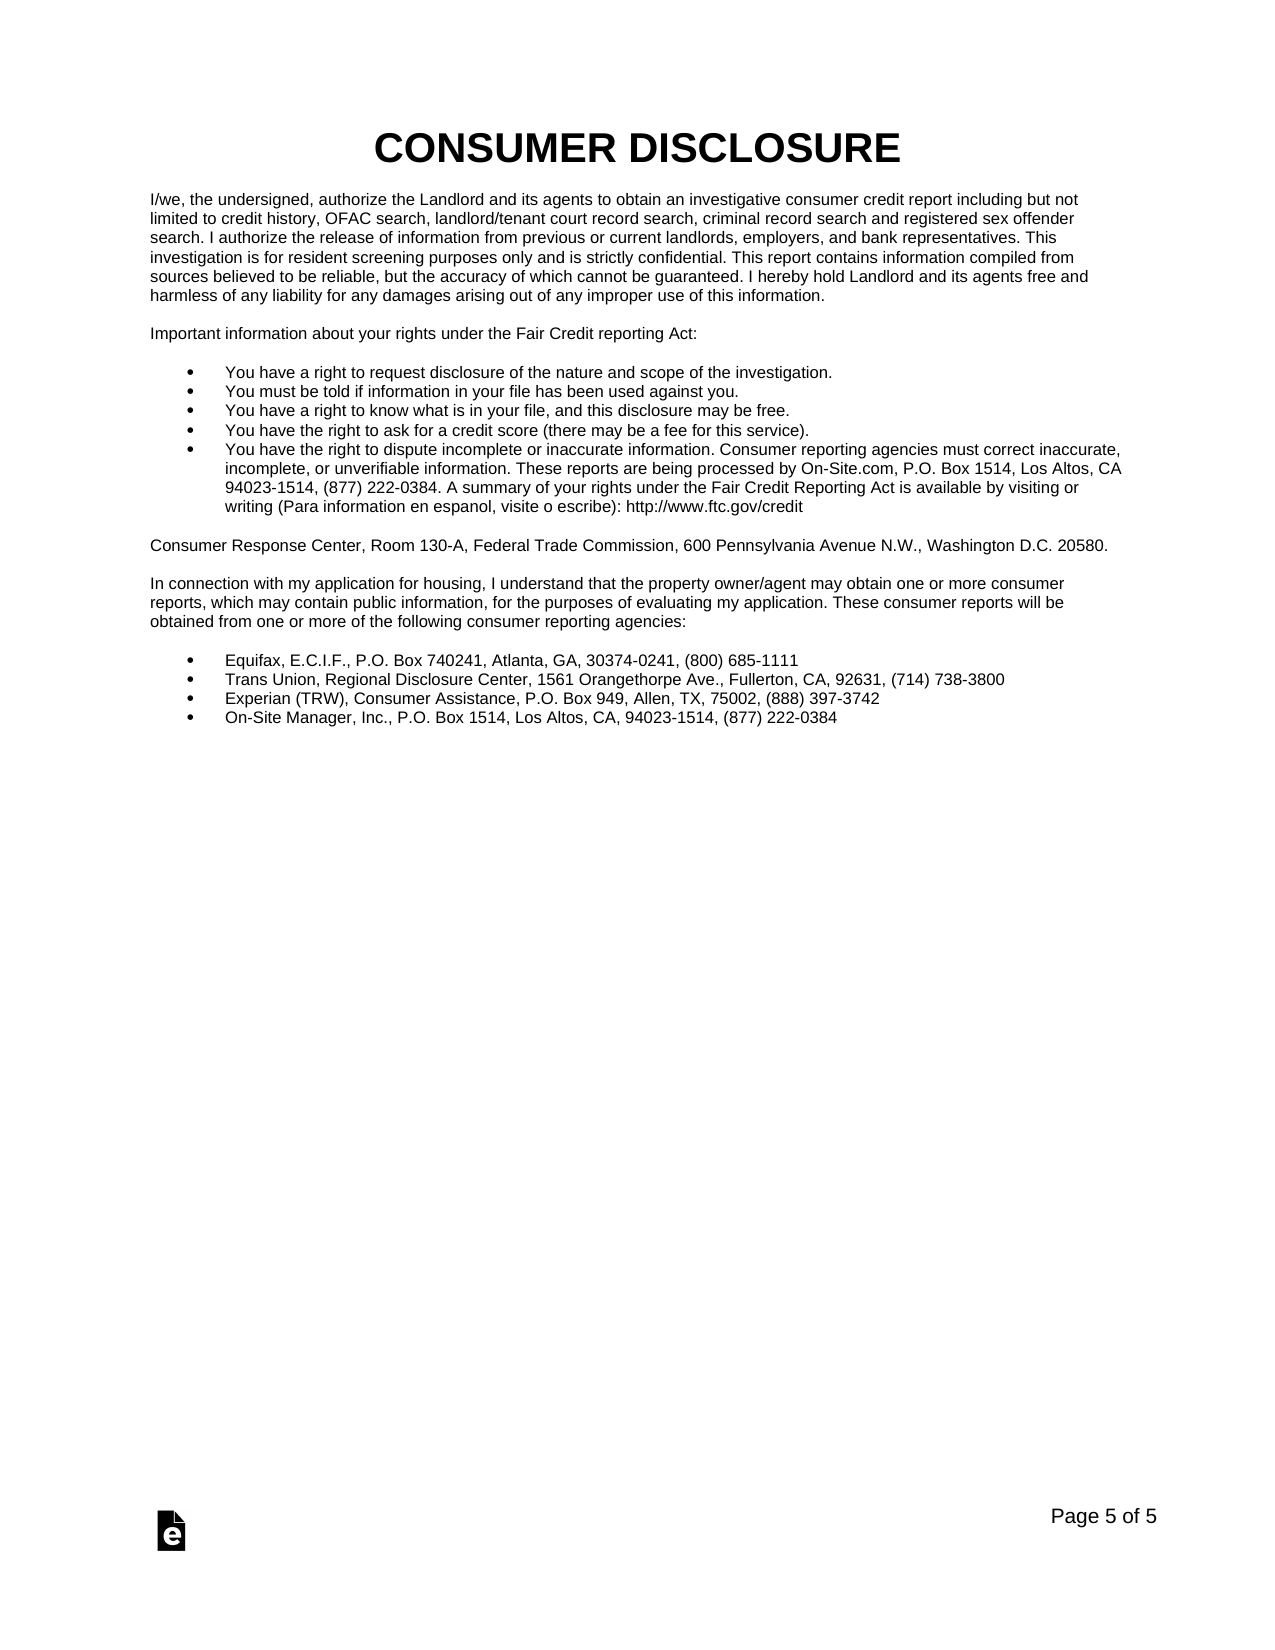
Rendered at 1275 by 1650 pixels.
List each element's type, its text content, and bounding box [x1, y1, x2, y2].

text CONSUMER DISCLOSURE [150, 123, 1125, 171]
text Consumer Response Center, Room 130-A, Federal Trade Commission, 600 Pennsylvania Avenue N.W., Washington D.C. 20580. [150, 536, 1125, 555]
list You have the right to ask for a credit score (there may be a fee for this service). [187, 420, 1125, 439]
list You have a right to request disclosure of the nature and scope of the investigation. [187, 362, 1125, 382]
text Important information about your rights under the Fair Credit reporting Act: [150, 324, 1125, 343]
list Experian (TRW), Consumer Assistance, P.O. Box 949, Allen, TX, 75002, (888) 397-3742 [187, 689, 1125, 708]
text I/we, the undersigned, authorize the Landlord and its agents to obtain an investigative consumer credit report including but not limited to credit history, OFAC search, landlord/tenant court record search, criminal record search and registered sex offender search. I authorize the release of information from previous or current landlords, employers, and bank representatives. This investigation is for resident screening purposes only and is strictly confidential. This report contains information compiled from sources believed to be reliable, but the accuracy of which cannot be guaranteed. I hereby hold Landlord and its agents free and harmless of any liability for any damages arising out of any improper use of this information. [150, 190, 1125, 305]
list You have the right to dispute incomplete or inaccurate information. Consumer reporting agencies must correct inaccurate, incomplete, or unverifiable information. These reports are being processed by On-Site.com, P.O. Box 1514, Los Altos, CA 94023-1514, (877) 222-0384. A summary of your rights under the Fair Credit Reporting Act is available by visiting or writing (Para information en espanol, visite o escribe): http://www.ftc.gov/credit [187, 439, 1125, 516]
list Trans Union, Regional Disclosure Center, 1561 Orangethorpe Ave., Fullerton, CA, 92631, (714) 738-3800 [187, 670, 1125, 689]
list On-Site Manager, Inc., P.O. Box 1514, Los Altos, CA, 94023-1514, (877) 222-0384 [187, 708, 1125, 728]
list You must be told if information in your file has been used against you. [187, 382, 1125, 401]
list Equifax, E.C.I.F., P.O. Box 740241, Atlanta, GA, 30374-0241, (800) 685-1111 [187, 651, 1125, 670]
list You have a right to know what is in your file, and this disclosure may be free. [187, 401, 1125, 420]
text In connection with my application for housing, I understand that the property owner/agent may obtain one or more consumer reports, which may contain public information, for the purposes of evaluating my application. These consumer reports will be obtained from one or more of the following consumer reporting agencies: [150, 574, 1125, 631]
